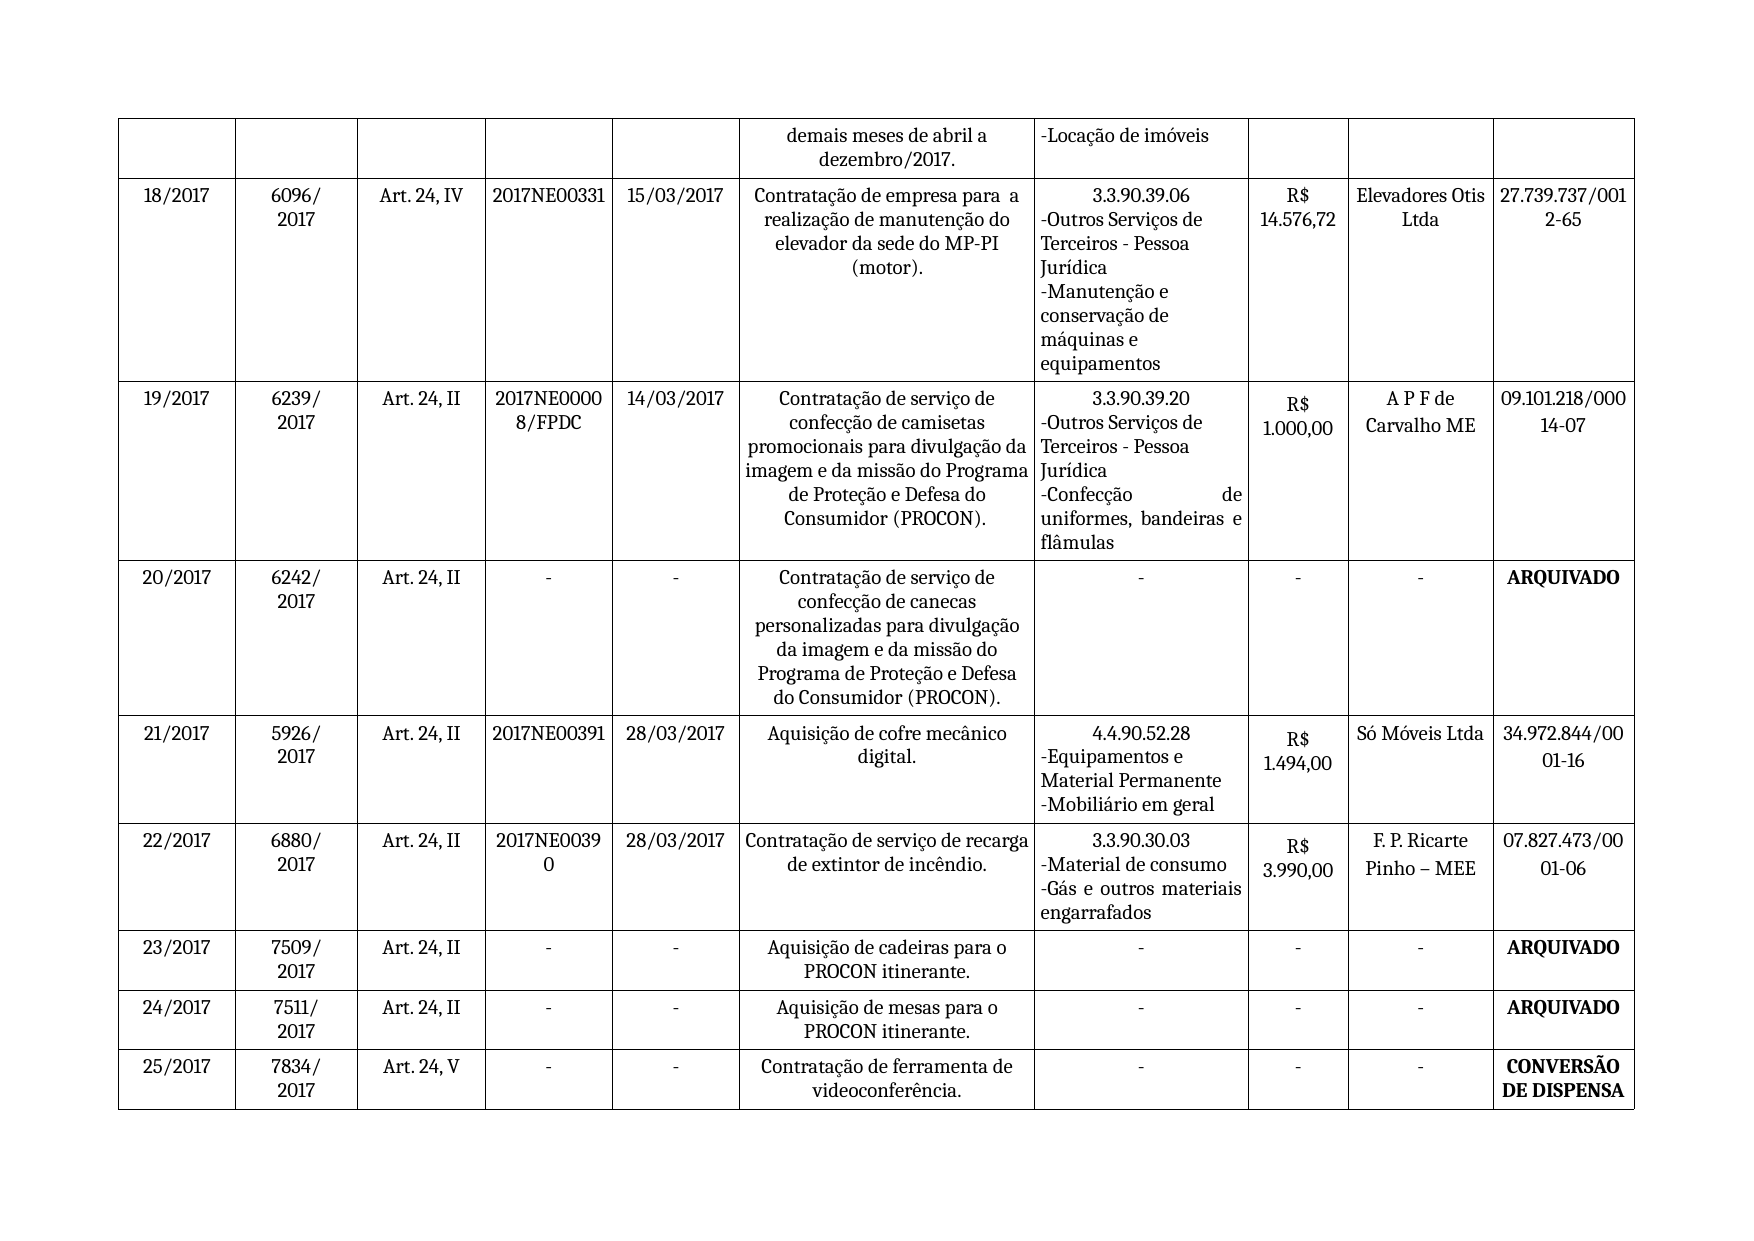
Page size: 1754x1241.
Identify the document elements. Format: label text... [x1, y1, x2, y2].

table_cell demais meses de abril a dezembro/2017. [740, 119, 1034, 178]
table_cell 6239/ 2017 [236, 382, 357, 560]
table_cell Art. 24, II [358, 991, 485, 1049]
table_cell F. P. Ricarte Pinho – MEE [1349, 824, 1493, 930]
table_cell - [1035, 561, 1248, 715]
table_cell Contratação de ferramenta de videoconferência. [740, 1050, 1034, 1109]
table_cell [613, 119, 739, 178]
table_cell 6880/ 2017 [236, 824, 357, 930]
table_cell - [1349, 931, 1493, 990]
table_cell R$ 1.494,00 [1249, 716, 1348, 823]
table_cell - [1035, 931, 1248, 990]
table_cell 6096/ 2017 [236, 179, 357, 381]
table_cell 24/2017 [119, 991, 235, 1049]
table_cell 07.827.473/0001-06 [1494, 824, 1634, 930]
table_cell 09.101.218/00014-07 [1494, 382, 1634, 560]
table_cell 27.739.737/0012-65 [1494, 179, 1634, 381]
table_cell [1349, 119, 1493, 178]
table_cell Aquisição de cadeiras para o PROCON itinerante. [740, 931, 1034, 990]
table_cell - [486, 1050, 612, 1109]
table_cell ARQUIVADO [1494, 561, 1634, 715]
table_cell 6242/ 2017 [236, 561, 357, 715]
table_cell Art. 24, II [358, 561, 485, 715]
table_cell 3.3.90.39.06 -Outros Serviços de Terceiros - Pessoa Jurídica -Manutenção e conservação de máquinas e equipamentos [1035, 179, 1248, 381]
table_cell Contratação de serviço de confecção de camisetas promocionais para divulgação da imagem e da missão do Programa de Proteção e Defesa do Consumidor (PROCON). [740, 382, 1034, 560]
table_cell R$ 3.990,00 [1249, 824, 1348, 930]
table_cell - [1249, 931, 1348, 990]
table_cell Art. 24, II [358, 931, 485, 990]
table_cell 7511/ 2017 [236, 991, 357, 1049]
table_cell - [486, 931, 612, 990]
table_cell 28/03/2017 [613, 716, 739, 823]
table_cell 20/2017 [119, 561, 235, 715]
table_cell Aquisição de mesas para o PROCON itinerante. [740, 991, 1034, 1049]
table_cell - [1349, 561, 1493, 715]
table_cell 3.3.90.39.20 -Outros Serviços de Terceiros - Pessoa Jurídica -Confecção de uniformes, bandeiras e flâmulas [1035, 382, 1248, 560]
table_cell 23/2017 [119, 931, 235, 990]
table_cell 5926/ 2017 [236, 716, 357, 823]
table_cell 7509/ 2017 [236, 931, 357, 990]
table_cell A P F de Carvalho ME [1349, 382, 1493, 560]
table_cell Aquisição de cofre mecânico digital. [740, 716, 1034, 823]
table_cell Art. 24, II [358, 716, 485, 823]
table_cell - [613, 561, 739, 715]
table_cell Art. 24, IV [358, 179, 485, 381]
table_cell [358, 119, 485, 178]
table_cell 4.4.90.52.28 -Equipamentos e Material Permanente -Mobiliário em geral [1035, 716, 1248, 823]
table_cell 2017NE00390 [486, 824, 612, 930]
table_cell - [486, 561, 612, 715]
table_cell Contratação de serviço de confecção de canecas personalizadas para divulgação da imagem e da missão do Programa de Proteção e Defesa do Consumidor (PROCON). [740, 561, 1034, 715]
table_cell [486, 119, 612, 178]
table_cell Contratação de empresa para a realização de manutenção do elevador da sede do MP-PI (motor). [740, 179, 1034, 381]
table_cell - [613, 1050, 739, 1109]
table_cell 2017NE00391 [486, 716, 612, 823]
table_cell Só Móveis Ltda [1349, 716, 1493, 823]
table_cell 28/03/2017 [613, 824, 739, 930]
table_cell - [1035, 1050, 1248, 1109]
table_cell 2017NE00331 [486, 179, 612, 381]
table_cell ARQUIVADO [1494, 991, 1634, 1049]
table_cell 25/2017 [119, 1050, 235, 1109]
table_cell 14/03/2017 [613, 382, 739, 560]
table_cell 15/03/2017 [613, 179, 739, 381]
table_cell 34.972.844/0001-16 [1494, 716, 1634, 823]
table_cell - [1035, 991, 1248, 1049]
table_cell - [1249, 561, 1348, 715]
table_cell [1249, 119, 1348, 178]
table_cell - [613, 991, 739, 1049]
table_cell [1494, 119, 1634, 178]
table_cell 2017NE00008/FPDC [486, 382, 612, 560]
table_cell [119, 119, 235, 178]
table_cell 3.3.90.30.03 -Material de consumo -Gás e outros materiais engarrafados [1035, 824, 1248, 930]
table_cell ARQUIVADO [1494, 931, 1634, 990]
table_cell - [486, 991, 612, 1049]
table_cell - [1349, 1050, 1493, 1109]
table_cell 22/2017 [119, 824, 235, 930]
table_cell 7834/ 2017 [236, 1050, 357, 1109]
table_cell Elevadores Otis Ltda [1349, 179, 1493, 381]
table_cell -Locação de imóveis [1035, 119, 1248, 178]
table_cell Art. 24, II [358, 382, 485, 560]
table_cell 19/2017 [119, 382, 235, 560]
table_cell - [1249, 991, 1348, 1049]
table_cell - [1249, 1050, 1348, 1109]
table_cell - [1349, 991, 1493, 1049]
table_cell CONVERSÃO DE DISPENSA [1494, 1050, 1634, 1109]
table_cell Art. 24, II [358, 824, 485, 930]
table_cell R$ 1.000,00 [1249, 382, 1348, 560]
table_cell - [613, 931, 739, 990]
table_cell 18/2017 [119, 179, 235, 381]
table_cell Art. 24, V [358, 1050, 485, 1109]
table_cell 21/2017 [119, 716, 235, 823]
table_cell Contratação de serviço de recarga de extintor de incêndio. [740, 824, 1034, 930]
table_cell R$ 14.576,72 [1249, 179, 1348, 381]
table_cell [236, 119, 357, 178]
